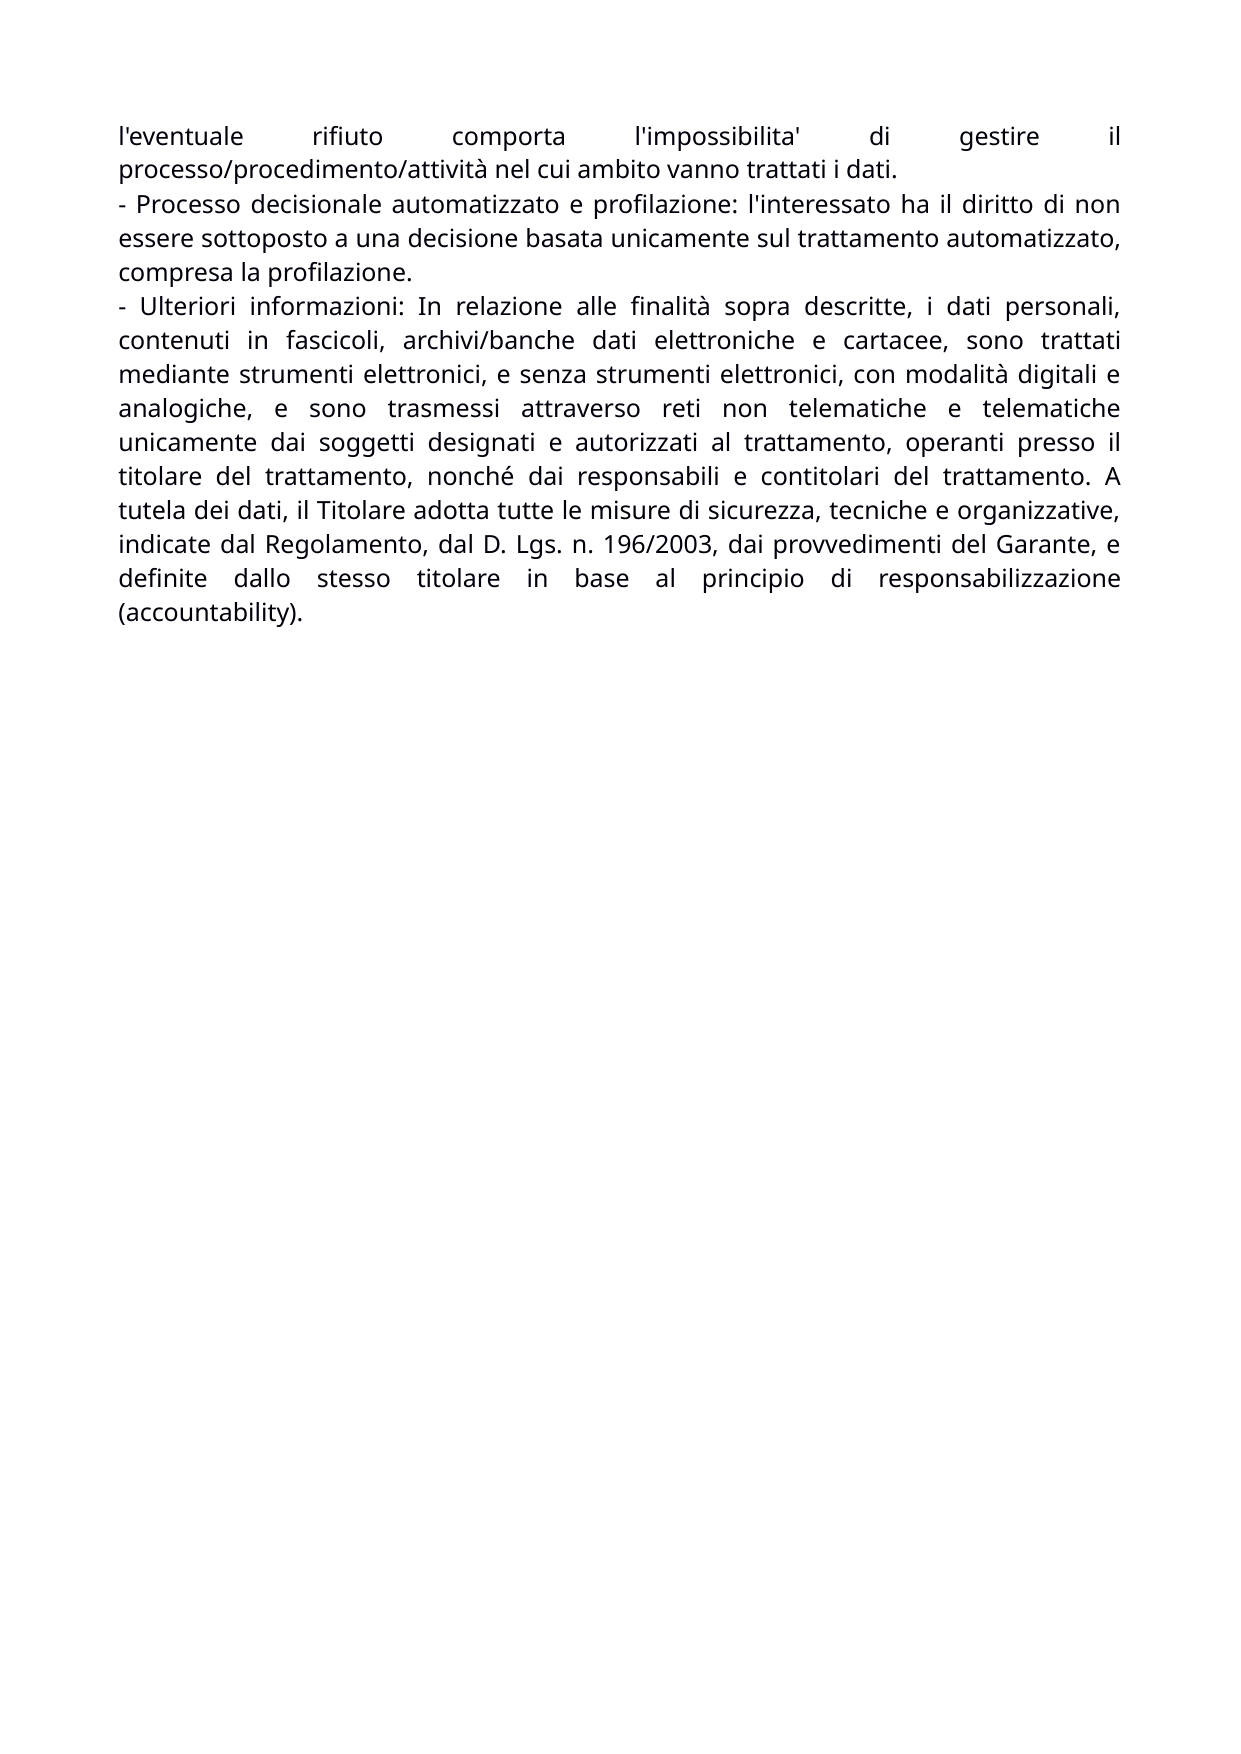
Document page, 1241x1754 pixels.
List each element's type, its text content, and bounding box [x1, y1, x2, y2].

text - Ulteriori informazioni: In relazione alle finalità sopra descritte, i dati personali, contenuti in fascicoli, archivi/banche dati elettroniche e cartacee, sono trattati mediante strumenti elettronici, e senza strumenti elettronici, con modalità digitali e analogiche, e sono trasmessi attraverso reti non telematiche e telematiche unicamente dai soggetti designati e autorizzati al trattamento, operanti presso il titolare del trattamento, nonché dai responsabili e contitolari del trattamento. A tutela dei dati, il Titolare adotta tutte le misure di sicurezza, tecniche e organizzative, indicate dal Regolamento, dal D. Lgs. n. 196/2003, dai provvedimenti del Garante, e definite dallo stesso titolare in base al principio di responsabilizzazione (accountability). [118, 288, 1122, 629]
text l'eventuale rifiuto comporta l'impossibilita' di gestire il processo/procedimento/attività nel cui ambito vanno trattati i dati. [118, 118, 1122, 186]
text - Processo decisionale automatizzato e profilazione: l'interessato ha il diritto di non essere sottoposto a una decisione basata unicamente sul trattamento automatizzato, compresa la profilazione. [118, 186, 1122, 288]
